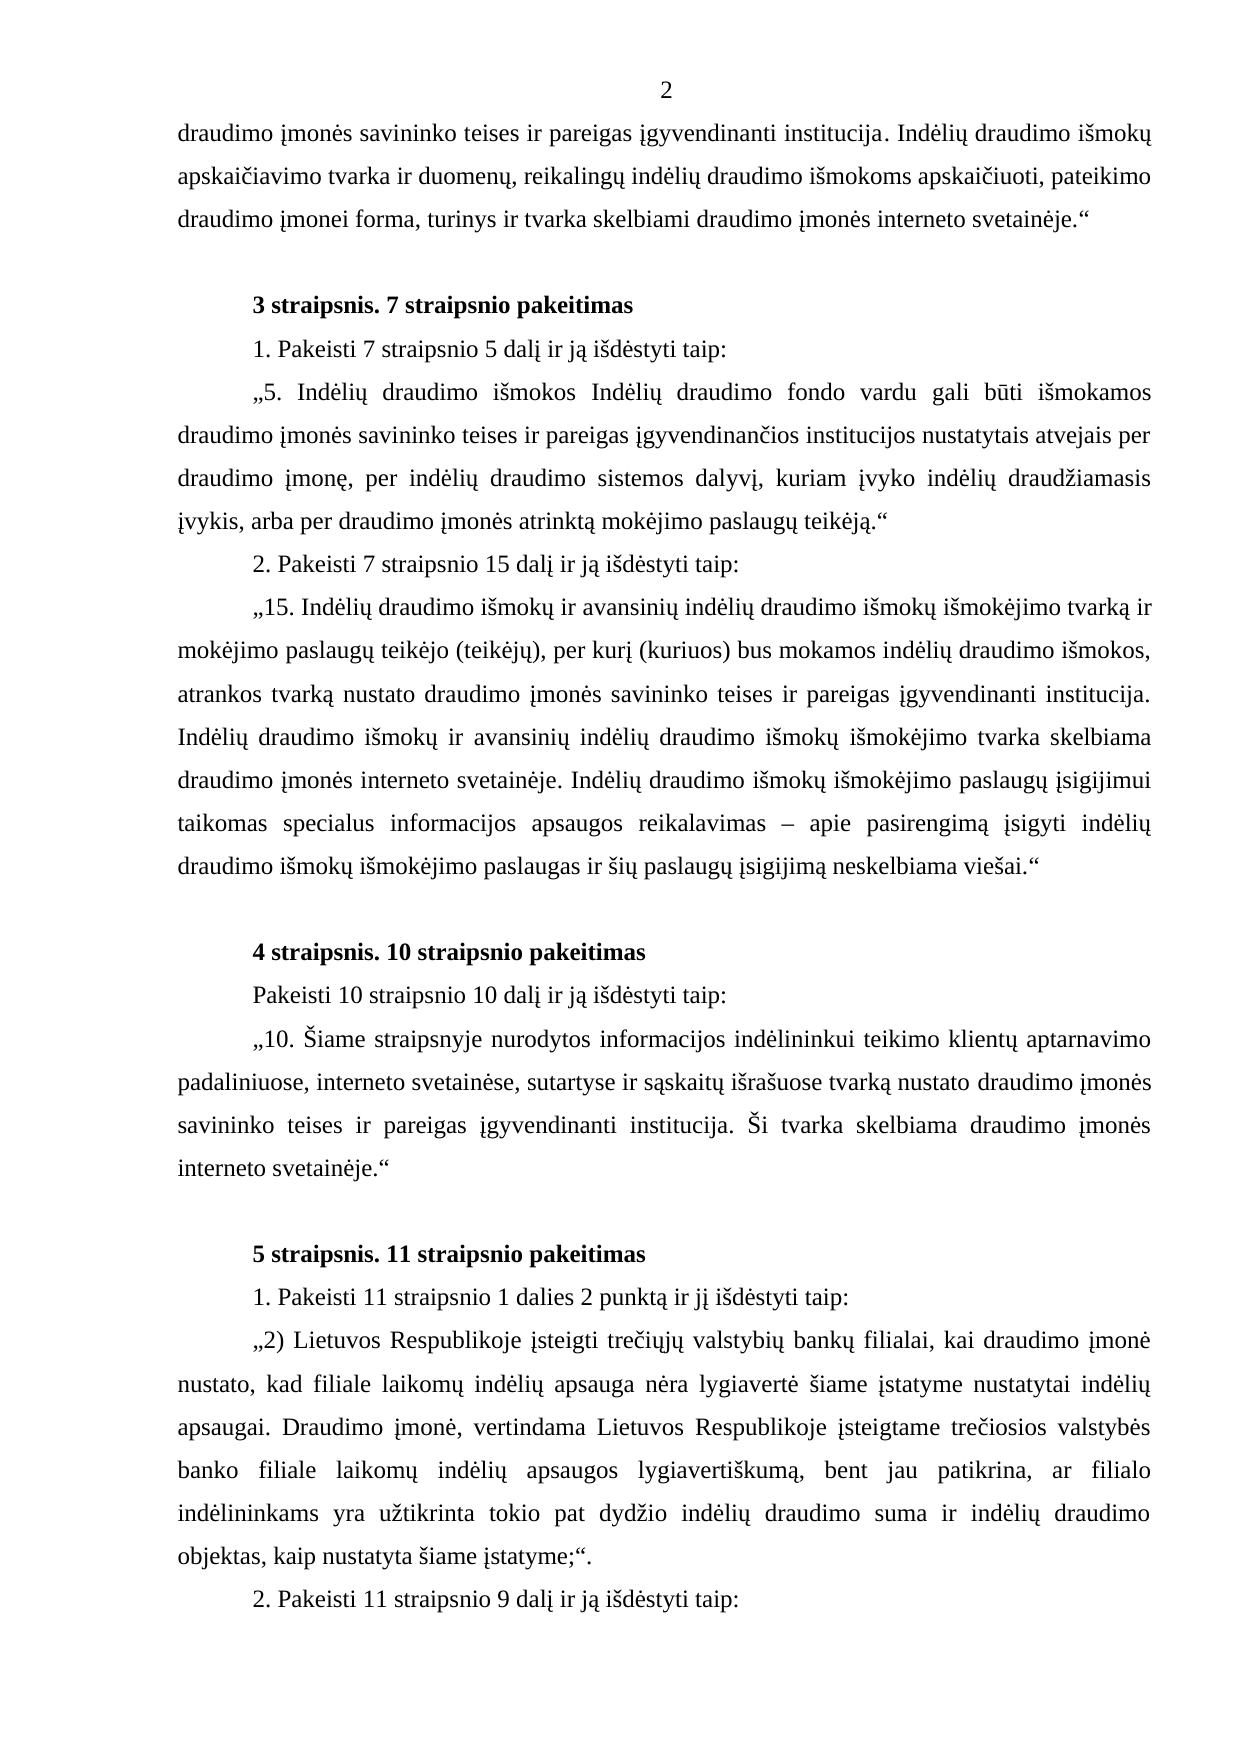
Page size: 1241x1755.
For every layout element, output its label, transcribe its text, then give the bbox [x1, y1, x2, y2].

text 3 straipsnis. 7 straipsnio pakeitimas [177, 291, 1152, 319]
text 2. Pakeisti 11 straipsnio 9 dalį ir ją išdėstyti taip: [177, 1584, 1152, 1613]
text „10. Šiame straipsnyje nurodytos informacijos indėlininkui teikimo klientų aptarnavimo padaliniuose, interneto svetainėse, sutartyse ir sąskaitų išrašuose tvarką nustato draudimo įmonės savininko teises ir pareigas įgyvendinanti institucija. Ši tvarka skelbiama draudimo įmonės interneto svetainėje.“ [177, 1024, 1152, 1182]
text 4 straipsnis. 10 straipsnio pakeitimas [177, 937, 1152, 966]
text „2) Lietuvos Respublikoje įsteigti trečiųjų valstybių bankų filialai, kai draudimo įmonė nustato, kad filiale laikomų indėlių apsauga nėra lygiavertė šiame įstatyme nustatytai indėlių apsaugai. Draudimo įmonė, vertindama Lietuvos Respublikoje įsteigtame trečiosios valstybės banko filiale laikomų indėlių apsaugos lygiavertiškumą, bent jau patikrina, ar filialo indėlininkams yra užtikrinta tokio pat dydžio indėlių draudimo suma ir indėlių draudimo objektas, kaip nustatyta šiame įstatyme;“. [177, 1326, 1152, 1570]
text 5 straipsnis. 11 straipsnio pakeitimas [177, 1239, 1152, 1268]
text 1. Pakeisti 7 straipsnio 5 dalį ir ją išdėstyti taip: [177, 334, 1152, 362]
text „15. Indėlių draudimo išmokų ir avansinių indėlių draudimo išmokų išmokėjimo tvarką ir mokėjimo paslaugų teikėjo (teikėjų), per kurį (kuriuos) bus mokamos indėlių draudimo išmokos, atrankos tvarką nustato draudimo įmonės savininko teises ir pareigas įgyvendinanti institucija. Indėlių draudimo išmokų ir avansinių indėlių draudimo išmokų išmokėjimo tvarka skelbiama draudimo įmonės interneto svetainėje. Indėlių draudimo išmokų išmokėjimo paslaugų įsigijimui taikomas specialus informacijos apsaugos reikalavimas – apie pasirengimą įsigyti indėlių draudimo išmokų išmokėjimo paslaugas ir šių paslaugų įsigijimą neskelbiama viešai.“ [177, 592, 1152, 880]
text 2. Pakeisti 7 straipsnio 15 dalį ir ją išdėstyti taip: [177, 549, 1152, 578]
text Pakeisti 10 straipsnio 10 dalį ir ją išdėstyti taip: [177, 981, 1152, 1009]
text „5. Indėlių draudimo išmokos Indėlių draudimo fondo vardu gali būti išmokamos draudimo įmonės savininko teises ir pareigas įgyvendinančios institucijos nustatytais atvejais per draudimo įmonę, per indėlių draudimo sistemos dalyvį, kuriam įvyko indėlių draudžiamasis įvykis, arba per draudimo įmonės atrinktą mokėjimo paslaugų teikėją.“ [177, 377, 1152, 535]
text 1. Pakeisti 11 straipsnio 1 dalies 2 punktą ir jį išdėstyti taip: [177, 1282, 1152, 1311]
text draudimo įmonės savininko teises ir pareigas įgyvendinanti institucija. Indėlių draudimo išmokų apskaičiavimo tvarka ir duomenų, reikalingų indėlių draudimo išmokoms apskaičiuoti, pateikimo draudimo įmonei forma, turinys ir tvarka skelbiami draudimo įmonės interneto svetainėje.“ [177, 118, 1152, 233]
